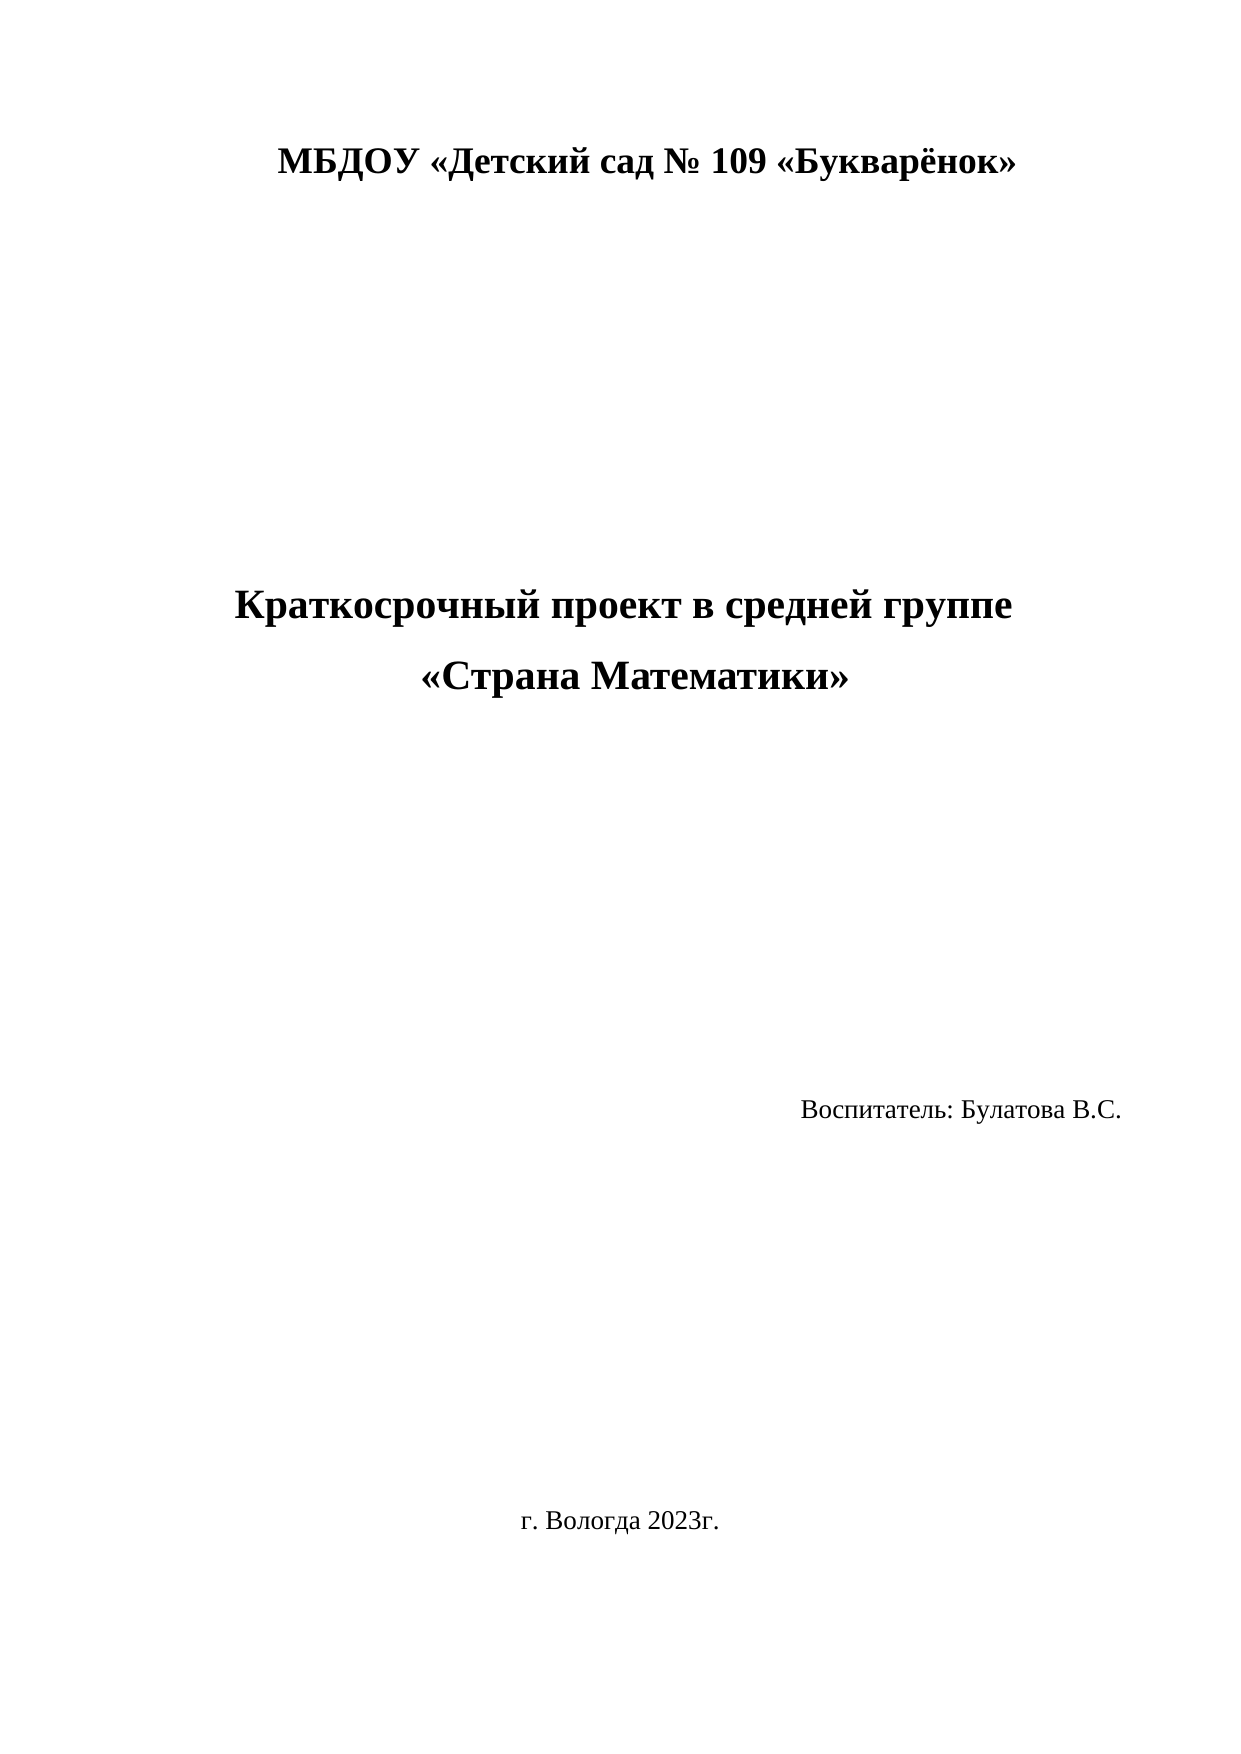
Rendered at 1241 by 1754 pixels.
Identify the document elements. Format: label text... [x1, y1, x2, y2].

text Краткосрочный проект в средней группе [118, 580, 1122, 628]
subtitle МБДОУ «Детский сад № 109 «Букварёнок» [118, 139, 1122, 182]
text Воспитатель: Булатова В.С. [118, 1093, 1122, 1124]
text г. Вологда 2023г. [118, 1504, 1122, 1535]
text «Страна Математики» [118, 651, 1122, 698]
